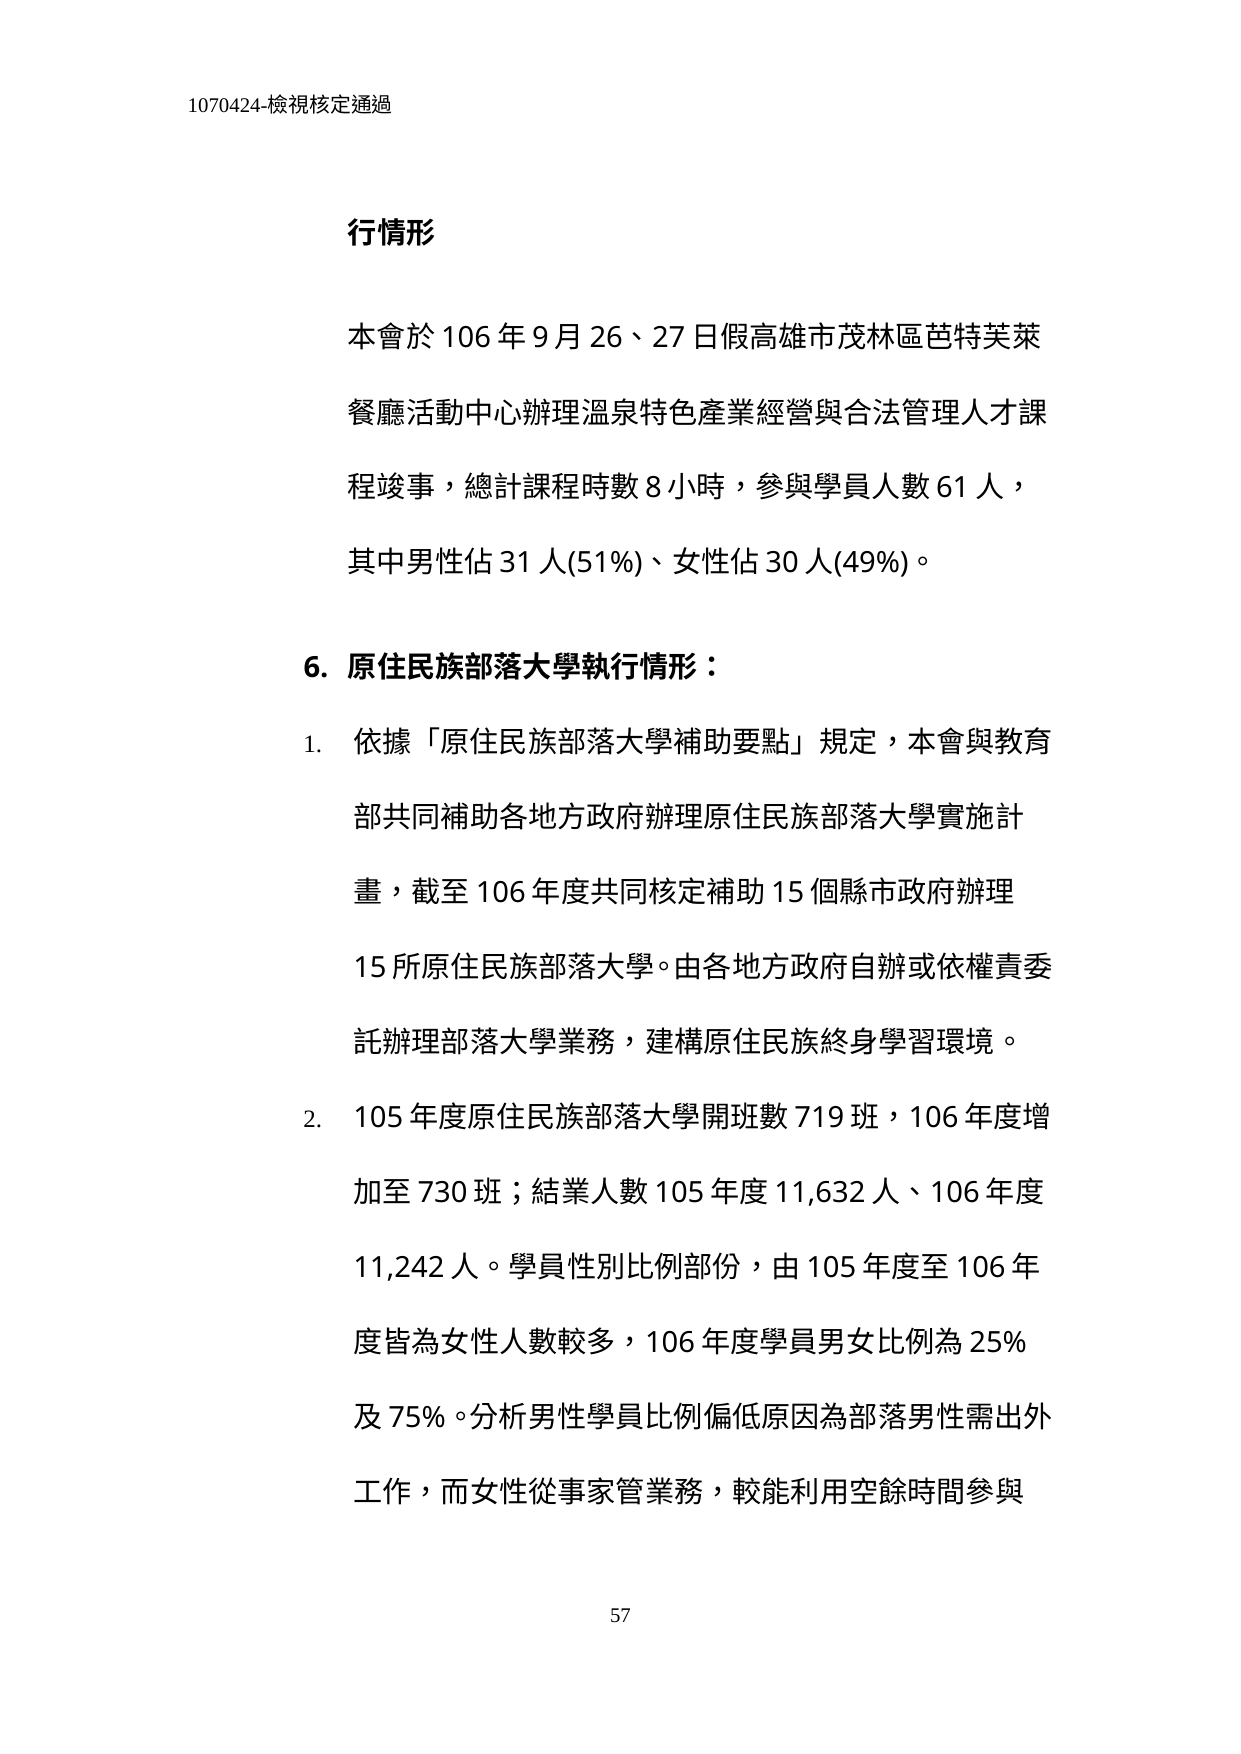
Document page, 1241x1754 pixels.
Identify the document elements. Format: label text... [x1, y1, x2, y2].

table_header [188, 165, 245, 1527]
table_header 肆、 其他重要執行檢討及策進作為 一、人事性別統計分析及政策宣導 (一)本會公務人員各官職等性別比例 備註 ： 資料統計至106年12月31日止，不含政務人員、機要人員及約聘僱人員。 本會公務人員總計171人，男性85人(49.71%)，女性86人(50.29%)。 (二)本會各委員會單一性別比例，已達任一性別比例三分之一： (三)本會財團法人單一性別比例，未達任一性別比例三分之一： 未達任一性別比例三分之一策進作為： 原文會董事之產生係依據該基金會設置條例第9條第1項，採公開徵選程序提名董事候選人，提交由立法院推舉原住民族代表及社會公正人士組成之審查委員會進行審查，經三分之二以上之多數同意後，送請行政院長聘任之。是以，因遴聘作業採公開徵選辦理，爰無法控制性別之比例，亦無法預估審查委員會之審查結果。基此，就未來辦理公開徵選作業，審薦提名階段將依原文會設置條例第9點規定針對具有教育、藝文、傳播、民族專業性之人選考量性別比例或增加提名人選，使後續審查結果可符合任一性別比例達三分之一之政策目標。 另原文會第3屆董事任期至108年11月30日止，針對現況之改善措施包括：董事因辭職、死亡或解聘致生缺額者，其所遺缺額，將依規定補聘，並以優先聘任女性為考量。另於未來辦理董事公開徵選作業，將適度加入性別平等相關資訊，以落實性別之平等，並達成董事任一性別比例達三分之一之政策目標。 (四)辦理性別平等政策綱領及推動性別主流化等政策宣導情形 本會網站設性別平等：宣導性別平等政策綱領、性別工作平等法、性別平等大步走-落實消除對婦女一切形式歧視公約計畫、消除對婦女一切形式歧視公約施行法、CEDAW法規/措施案例、行政院性別平等會之成立目的、其職掌功能及運作機制等法規與政策資訊，並不定期於每月出刊之人事服務簡訊刊登行政院性別平等處製作之性別平等文宣。 二、辦理訓練、計畫及活動之性別統計 (一)本會辦理各項性別相關訓練、計畫及活動等，參加人數所佔性別比例辦理情形如下： (二)辦理情形說明 原住民族國際人才培訓執行情形： 本會為培育原住民族參加全球性與區域性之國際會議人才，及提供國際事務學習之管道，遂辦理「原住民國際事務人才培訓」以及補助民間團體參與「聯合國原住民議題常設論壇」之國際政治組織會議，以培訓課程與補助活動之形式，培育原住民族參與國際相關事務所需人才。 106年度原住民族國際事務人才培訓訂於106年6月24日至6月25日、7月1日至7月2日辦理兩階段初階課程；於8月25日至8月27日辦理進階課程，遴選受訓學員共84名，其中男性學員有24名，女性學員有60名；整體而言，女性參與此培訓活動之比例為71%，男性比例則為29%。 聯合國原住民議題常設論壇執行情形： 106年本會補助1個民間團體（共計6人），於4月24日至5月5日間，赴美國紐約參加第16屆聯合國原住民議題常設論壇，該團成員單一性別比例平均、各佔50%（男性3人、女性3人）。 促進原住民族國際交流獎補助計畫執行情形： 本會為推展台灣原住民族國際參與，以促進當代原住民族議題的學習與掌握、積極貢獻與分享發展經驗、提昇台灣原住民族國際能見度及擴展我國國際活動空間，訂定獎補助辦法鼓勵個人或團體參加與原住民議題有關之國際研討會及相關活動。106年度共計補助93人次，其中男性44人、佔人數比例為47%，女性49人、佔人數比例為53%，共計核定補助112萬8,000元。 原住民族綜合發展基金貸款業務研習會 運用金融輔導員，發揮貸款業務在地關懷及陪伴輔導之功能，並辦理金融研習訓練及性別培力課程，提升兩性金融專業知識。106年度辦理4場次之「106年度原住民族綜合發展基金貸款業務研習會」，邀集各縣市金融輔導員、各金融機構及公所與會，播放性別主流化議題宣導影片，強化相關人員之性別意識並提升為民服務品質。 原住民族地區溫泉資源永續經營及輔導獎勵實施計畫執行情形 本會於106年9月26、27日假高雄市茂林區芭特芙萊餐廳活動中心辦理溫泉特色產業經營與合法管理人才課程竣事，總計課程時數8小時，參與學員人數61人，其中男性佔31人(51%)、女性佔30人(49%)。 原住民族部落大學執行情形： 依據「原住民族部落大學補助要點」規定，本會與教育部共同補助各地方政府辦理原住民族部落大學實施計畫，截至106年度共同核定補助15個縣市政府辦理15所原住民族部落大學。由各地方政府自辦或依權責委託辦理部落大學業務，建構原住民族終身學習環境。 105年度原住民族部落大學開班數719班，106年度增加至730班；結業人數105年度11,632人、106年度11,242人。學員性別比例部份，由105年度至106年度皆為女性人數較多，106年度學員男女比例為25%及75%。分析男性學員比例偏低原因為部落男性需出外工作，而女性從事家管業務，較能利用空餘時間參與部大課程，且女性追求新知及自主學習心態較為積極。 106年賡續請各縣（市）原住民族部落大學開設有關性別主流化、性別平等相關課程、講座，總計全國15所部落大學開設相關課程26門，授課時數達169.5小時，其中男性學員266人、女性學員760人，期使授課講師和學員均能建立相關性別平等意識，以達到改善性別平等之效果。 原住民學生就讀大專院校獎助學金執行情形： 105年度獲得原住民學生就讀大專院校獎助學金人8,173人，106年度增加至8,332人，增加2%，期望透過獎助學金核發作業減輕家庭負擔，使學生安心就學。 學生性別比例部分，105年度至106年度皆是女學生比例較高，女學生大約占總獲獎學生總數67%，在106年度「獎學金」項目女學生更占了該項72.31%；而男學生獲獎比例為27.69%。分析女學生獲獎比例較高原因除了學習態度較為積極外，獎學金也為其創造更有利的學習條件。 提昇原住民資訊素養計畫： 為減少數位落差，協助培養部落營運人才e化能力，106年度開辦爰開辦資訊數位應用教育訓練課程專班及都會區原住民職場訓練科技專長訓練課程計126班，開課總時數計926小時，結業人數計1,239人，其中男性371人、女性868人，另考取證照人數60人，其中男性16人，女性44人。 經由深入部落開辦資訊課程方式，使偏鄉部落之原住民皆能體驗資訊科技對生活帶來之便利與實用性，學習電腦基本技能運用日常生活之中，並有助於提升未來就業之基本能力。 原住民族家庭服務中心實施計畫執行情形： 106年度補助4個直轄市及9個縣政府設置60處原住民族家庭服務中心(以下簡稱原家中心)，106度配置208社工人力，女性200名佔96%，男性8名佔4%，提供個案管理與轉介及各類社區方案（部落福利宣導與講座、社會團體工作）。 106年度個案管理之諮詢服務提供統計案次約為2,萬3,000件案次，以女性1萬4,260案次為多，佔總體62%，男性8,740案次，佔38%。另原家中心在原住民部落中，不僅是服務女性單一性別，而以家庭為中心，社區為基礎的福利服務推展模式。 原家中心提供之各類社區方案，包含部落福利宣導及講座、社會團體工作及社區創新服務方案等，其中部落福利宣導及講座計890場次3萬9,217人次，女性2萬3,980人次佔61%；男性1萬5,237佔39%，另社區服務方案辦理237場次8,569人次受益，女性5,624人佔66%、男性2,945人34%，提供參與對象福利服務社區化之內容，藉由方案活動提升原住民基本生活安全維護及提升資訊取得與知的權益。 另社會團體工作提供以小型且具延續性的支持性、成長性團體或教育性團體為規劃方針，提供對女性或家庭夫妻、親子或手足等具有情緒支持、自我成長及能力提升，並繼續深化社工人員運用團體動力之專業知能及規劃能力，共計辦理96團，計4,334人次參與，女性3,219人次佔74%，男性1,115人次佔26%。 推展原住民部落老人日間關懷站實施計畫執行情形： 106年度補助13縣市計169處文化健康站，服務長者計5,508人，男性1,652人、女性3,856人，另有關各項工作項目辦理績效如下： 電話問安總計88,640人次，男性29,655人次，女性58,985人次(男性33.5%，女性66.5%)。 居家關懷總計117,675人次，男性39,040人次，女性78,635人次(男性33.2%，女性66.8%)。 生活諮詢總計84,709人次，男性28,795人次，女性55,914性人次(男性34%，女性66%)。 餐飲服務總計665,213人次，男性207,767人次，女性457,446人次(男性31%，女性69%)。 活力健康操等活動方案總計432,643人次，男性123,497人次(28.5%)，女性309,146人次(71.5%)。 文化心靈課程計283,485人次，男性81,821人次(28.9%)，女性201,664人次(71.7%)。 成立原住民族長期照顧推動小組，依據前開設置要點第三點規定，除委員中具原住民身分者不得少於全體委員人數二分之一外，且任一性別委員比例不得低於全體委員人數三分之一，積極保障原住民任一性別之照顧權益，目前聘任委員計15人，男性6人(40%)，女性9人(60%)。 補助原住民健保費(人次)： 本會自87年辦理「本會補助原住民全民健康保險保險費實施要點」，補助因經濟困難致無法參加全民健保之原住民健保費，並維護其就醫權益，106年全國原住民實質納保率為99.36%，每月受益人數約56,318人，男生28,318人(50.3%)、女生28,000人(49.7%)。 補助原住民結核病患執行情形 本會自86年辦理「本會原住民結核病患補助要點」，提供原住民結核病患者完治獎金，至106年度總計補助465人，其中男性305人(65.6%)，女性160人(34.4%)，以加強原住民醫療衛生保健服務 原住民職業訓練 本會因應產業及就業市場之需求與政策發展，依據原住民職業訓練實施要點，訂定各年度原住民職業訓練運用計畫，補助各級地方政府、依法設立公私立大專院校或高中職學校及與人才培育有關之民間團體辦理職業訓練。 106年度訂定之原住民職業訓練運用計畫，以產品包裝設計暨商品開發、觀光旅遊、農、園藝、景觀（設計）、社會福利等為用途主軸，受理申請並審查；106年截至12月底止參加原住民職訓總人數734人，其中女性人數計528人(占72%)、男性人數計206人(占28%)。 本會將依原住民就業屬性及市場需求，並參考原住民就業狀況調查結果調整補助辦理職業訓練之用途主軸，以維族人工作職能之增長及提升個人專業技能 。 原住民族工作權保障法公部門進用(人次) 執行情形： 按原住民族工作權保障法(下稱本法)第4條第1項規定，各級政府機關、公立學校及公營事業機構(下稱公部門)，其僱用約僱等五類人員之總額，每滿100人應有原住民1人。另按本法第5條第1項及第3項規定，原住民地區之公部門，其僱用約僱等五類人員之總額，應有3分之1以上為原住民；進用須具公務人員任用資格者，原住民人數不得低於現有員額百分之2。揆諸上開規定，係賦予公部門比例進用原住民之義務，以促進原住民就業，保障原住民工作權及經濟生活 查106年度公部門進用原住民人數共計1萬865人，其中男性計6,302人，女性計4,563人；男性所佔比例為58％，女性則為42％。 僱用原住民就業服務專員，推動原住民就業計畫： 本會為積極促進原住民就業服務，提供整合性就業服務，透過本會僱用90名原住民就業服務專員於全國各縣市駐點，進行走動式、陪伴式關懷服務，提供在地化、可近性服務，90名原住民就業服務專員中有66名女性（女性比例為73.3%）、24名男性（男性比例為26.7%）。 原住民就業服務專員以就業服務行銷及運用社會工作技術，提供推介平台，提昇就業職能、增強就業競爭力，提高雇主僱用原住民意願，進而開發多面向之職缺，並透過轉介服務，使就業者藉由在職進修及各項訓練提升工作技能及專業知能。 原住民微型貸經濟活動貸款核貸數 發揮貸款業務在地關懷及陪伴輔導之功能，截至106年12月底止，原住民微型經濟活動貸款總核貸件數為2,089件，男性計1,044件(49.98%)，女性計1,045件(50.02%)，以「件數」核計之性別比率差距為0.04；總核貸金額計4億2,728萬餘元，男性計2億1,424萬餘元(50.14%)，女性核貸金額計2億1,304萬元(49.86%)，以金額核計之性別比率差距為0.28。 運用金融輔導員，發揮貸款業務在地關懷及陪伴輔導之功能，並辦理金融研習訓練及性別培力課程，提升兩性金融專業知識。106年度辦理4場次之「106年度原住民族綜合發展基金貸款業務研習會」，邀集各縣市金融輔導員、各金融機構及公所與會，播放性別主流化議題宣導影片，強化相關人員之性別意識並提升為民服務品質。 原住民族部落特色道路改善情形： 本會召開審查會或要求地方辦理說明會時，皆儘量尋求多元性別參與決策，將女性與多元弱勢的使用需求納入考量。106年度「原住民族部落特色道路改善計畫」共辦理審查評比會議4場次，其中男性委員26人次（87%），女性委員4人次（13%）；並辦理28場次地方說明會，參與男性491人次（60%），女性327人次（40%）。 本會今年度於花蓮縣及高雄市共計辦理2場次「原住民族地區部落建設縣(市)工程計畫申請及管理維護教育宣導說明會」，針對原鄉地區縣(市)政府及公所同仁講述本會補助之工程計畫經費之申請及相關作業規定，本會兩場次說明會中均發放行政院性平會製作之性平文宣予各與會承辦人，亦邀請前行政院性別平等林春鳳副教授專題講授「性別影響評估與工程計畫之關聯性」議題，期使各承辦人對性平議題有更深一層了解，兩場次說明會參與男性62人次(69%)，女性27人次(31%)，共計89人次。 自然資源保育計畫辦理情形： 106年度本計畫人員總人數為197人，因工作項目多為新植造林、撫育管理、原住民保留地違規案件查復等勞力工作，爰女性參與人數比例較男性少，惟經推廣及鼓勵，104年女性參與人數自33人，105年度女性參與人數為39人，至106年度則增為41人。 性別預算環境： 本會自105年度預算案作業，為配合編製本會「性別影響評估計畫預算編列情形表」，就本會核定中長程個案計畫已進行性別影響評估作業，並填列預算編列情形，賡續配合辦理本會公務統計報表修訂作業。 其他及協調事項：依行政院主計處有關「各機關性別統計專屬網頁」評核項目中，包括對各機關性別統計專屬網頁之陳示內容是否經提報所屬機關性別平等專案小組審議之評核事項。 [245, 165, 1053, 1527]
